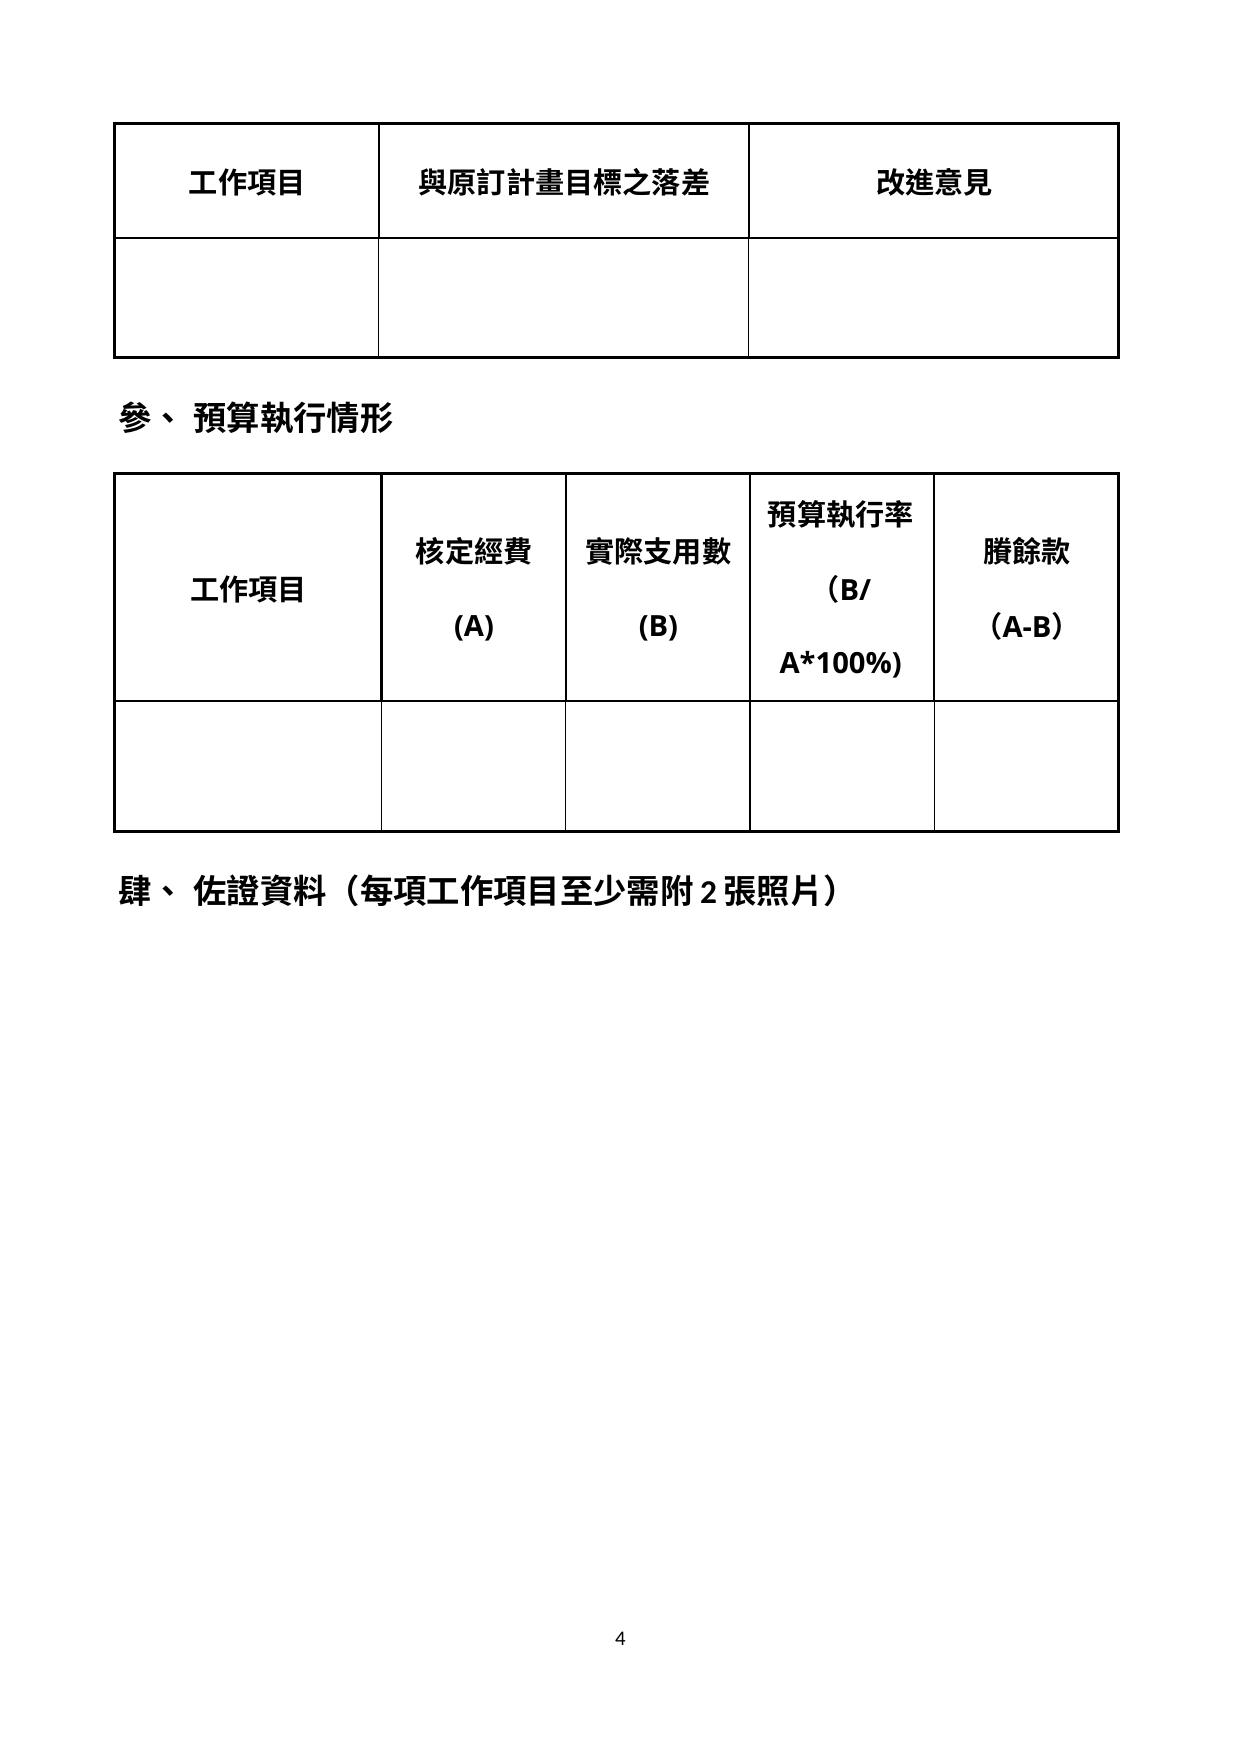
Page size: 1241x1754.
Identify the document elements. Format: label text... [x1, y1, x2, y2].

table_cell [116, 239, 378, 356]
table_header 預算執行率（B/A*100%) [751, 475, 933, 700]
table_cell [751, 702, 934, 829]
list 預算執行情形 [118, 378, 1122, 453]
table_cell [116, 702, 381, 829]
table_header 實際支用數(B) [567, 475, 749, 700]
table_cell [749, 239, 1117, 356]
table_cell [935, 702, 1117, 829]
table_header 改進意見 [750, 125, 1117, 237]
table_header 與原訂計畫目標之落差 [380, 125, 748, 237]
table_header 工作項目 [116, 475, 380, 700]
table_cell [382, 702, 565, 829]
table_header 工作項目 [116, 125, 378, 237]
table_cell [566, 702, 749, 829]
list 佐證資料（每項工作項目至少需附2張照片） [118, 851, 1122, 926]
table_cell [379, 239, 748, 356]
table_header 核定經費 (A) [383, 475, 565, 700]
table_header 賸餘款 （A-B） [935, 475, 1117, 700]
